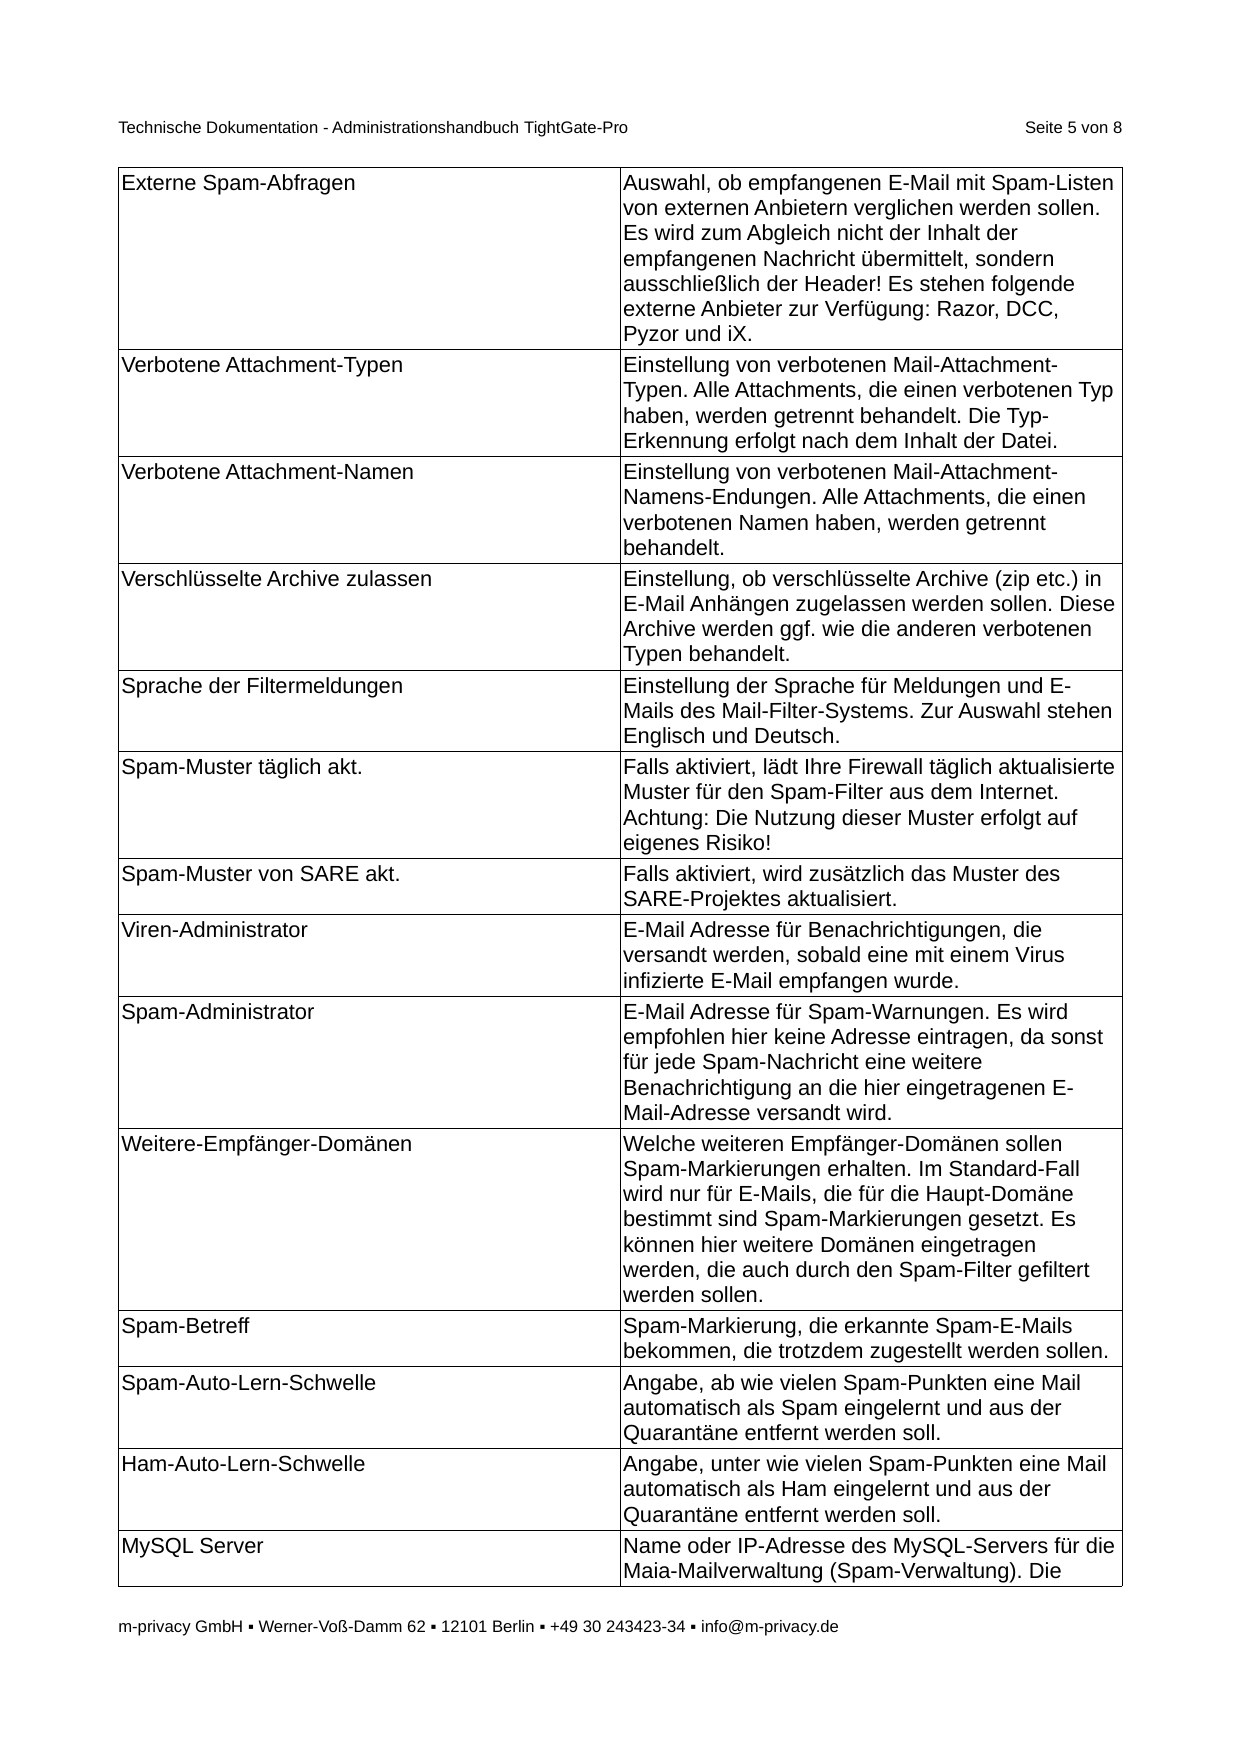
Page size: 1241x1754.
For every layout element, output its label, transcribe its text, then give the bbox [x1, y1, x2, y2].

table_cell E-Mail Adresse für Benachrichtigungen, die versandt werden, sobald eine mit einem Virus infizierte E-Mail empfangen wurde. [621, 915, 1122, 996]
table_cell Auswahl, ob empfangenen E-Mail mit Spam-Listen von externen Anbietern verglichen werden sollen. Es wird zum Abgleich nicht der Inhalt der empfangenen Nachricht übermittelt, sondern ausschließlich der Header! Es stehen folgende externe Anbieter zur Verfügung: Razor, DCC, Pyzor und iX. [621, 168, 1122, 349]
table_cell Falls aktiviert, lädt Ihre Firewall täglich aktualisierte Muster für den Spam-Filter aus dem Internet. Achtung: Die Nutzung dieser Muster erfolgt auf eigenes Risiko! [621, 752, 1122, 858]
table_cell E-Mail Adresse für Spam-Warnungen. Es wird empfohlen hier keine Adresse eintragen, da sonst für jede Spam-Nachricht eine weitere Benachrichtigung an die hier eingetragenen E-Mail-Adresse versandt wird. [621, 997, 1122, 1128]
table_cell Spam-Markierung, die erkannte Spam-E-Mails bekommen, die trotzdem zugestellt werden sollen. [621, 1311, 1122, 1366]
table_cell Einstellung der Sprache für Meldungen und E-Mails des Mail-Filter-Systems. Zur Auswahl stehen Englisch und Deutsch. [621, 671, 1122, 751]
table_cell Spam-Muster täglich akt. [119, 752, 620, 858]
table_cell MySQL Server [119, 1531, 620, 1586]
table_cell Verschlüsselte Archive zulassen [119, 564, 620, 669]
table_cell Einstellung von verbotenen Mail-Attachment-Typen. Alle Attachments, die einen verbotenen Typ haben, werden getrennt behandelt. Die Typ-Erkennung erfolgt nach dem Inhalt der Datei. [621, 350, 1122, 456]
table_cell Name oder IP-Adresse des MySQL-Servers für die Maia-Mailverwaltung (Spam-Verwaltung). Die [621, 1531, 1122, 1586]
table_cell Externe Spam-Abfragen [119, 168, 620, 349]
table_cell Spam-Administrator [119, 997, 620, 1128]
table_cell Einstellung, ob verschlüsselte Archive (zip etc.) in E-Mail Anhängen zugelassen werden sollen. Diese Archive werden ggf. wie die anderen verbotenen Typen behandelt. [621, 564, 1122, 669]
table_cell Angabe, unter wie vielen Spam-Punkten eine Mail automatisch als Ham eingelernt und aus der Quarantäne entfernt werden soll. [621, 1449, 1122, 1529]
table_cell Falls aktiviert, wird zusätzlich das Muster des SARE-Projektes aktualisiert. [621, 859, 1122, 914]
table_cell Weitere-Empfänger-Domänen [119, 1129, 620, 1310]
table_cell Einstellung von verbotenen Mail-Attachment-Namens-Endungen. Alle Attachments, die einen verbotenen Namen haben, werden getrennt behandelt. [621, 457, 1122, 563]
table_cell Viren-Administrator [119, 915, 620, 996]
table_cell Spam-Betreff [119, 1311, 620, 1366]
table_cell Verbotene Attachment-Namen [119, 457, 620, 563]
table_cell Sprache der Filtermeldungen [119, 671, 620, 751]
table_cell Spam-Muster von SARE akt. [119, 859, 620, 914]
table_cell Ham-Auto-Lern-Schwelle [119, 1449, 620, 1529]
table_cell Welche weiteren Empfänger-Domänen sollen Spam-Markierungen erhalten. Im Standard-Fall wird nur für E-Mails, die für die Haupt-Domäne bestimmt sind Spam-Markierungen gesetzt. Es können hier weitere Domänen eingetragen werden, die auch durch den Spam-Filter gefiltert werden sollen. [621, 1129, 1122, 1310]
table_cell Spam-Auto-Lern-Schwelle [119, 1367, 620, 1448]
table_cell Angabe, ab wie vielen Spam-Punkten eine Mail automatisch als Spam eingelernt und aus der Quarantäne entfernt werden soll. [621, 1367, 1122, 1448]
table_cell Verbotene Attachment-Typen [119, 350, 620, 456]
